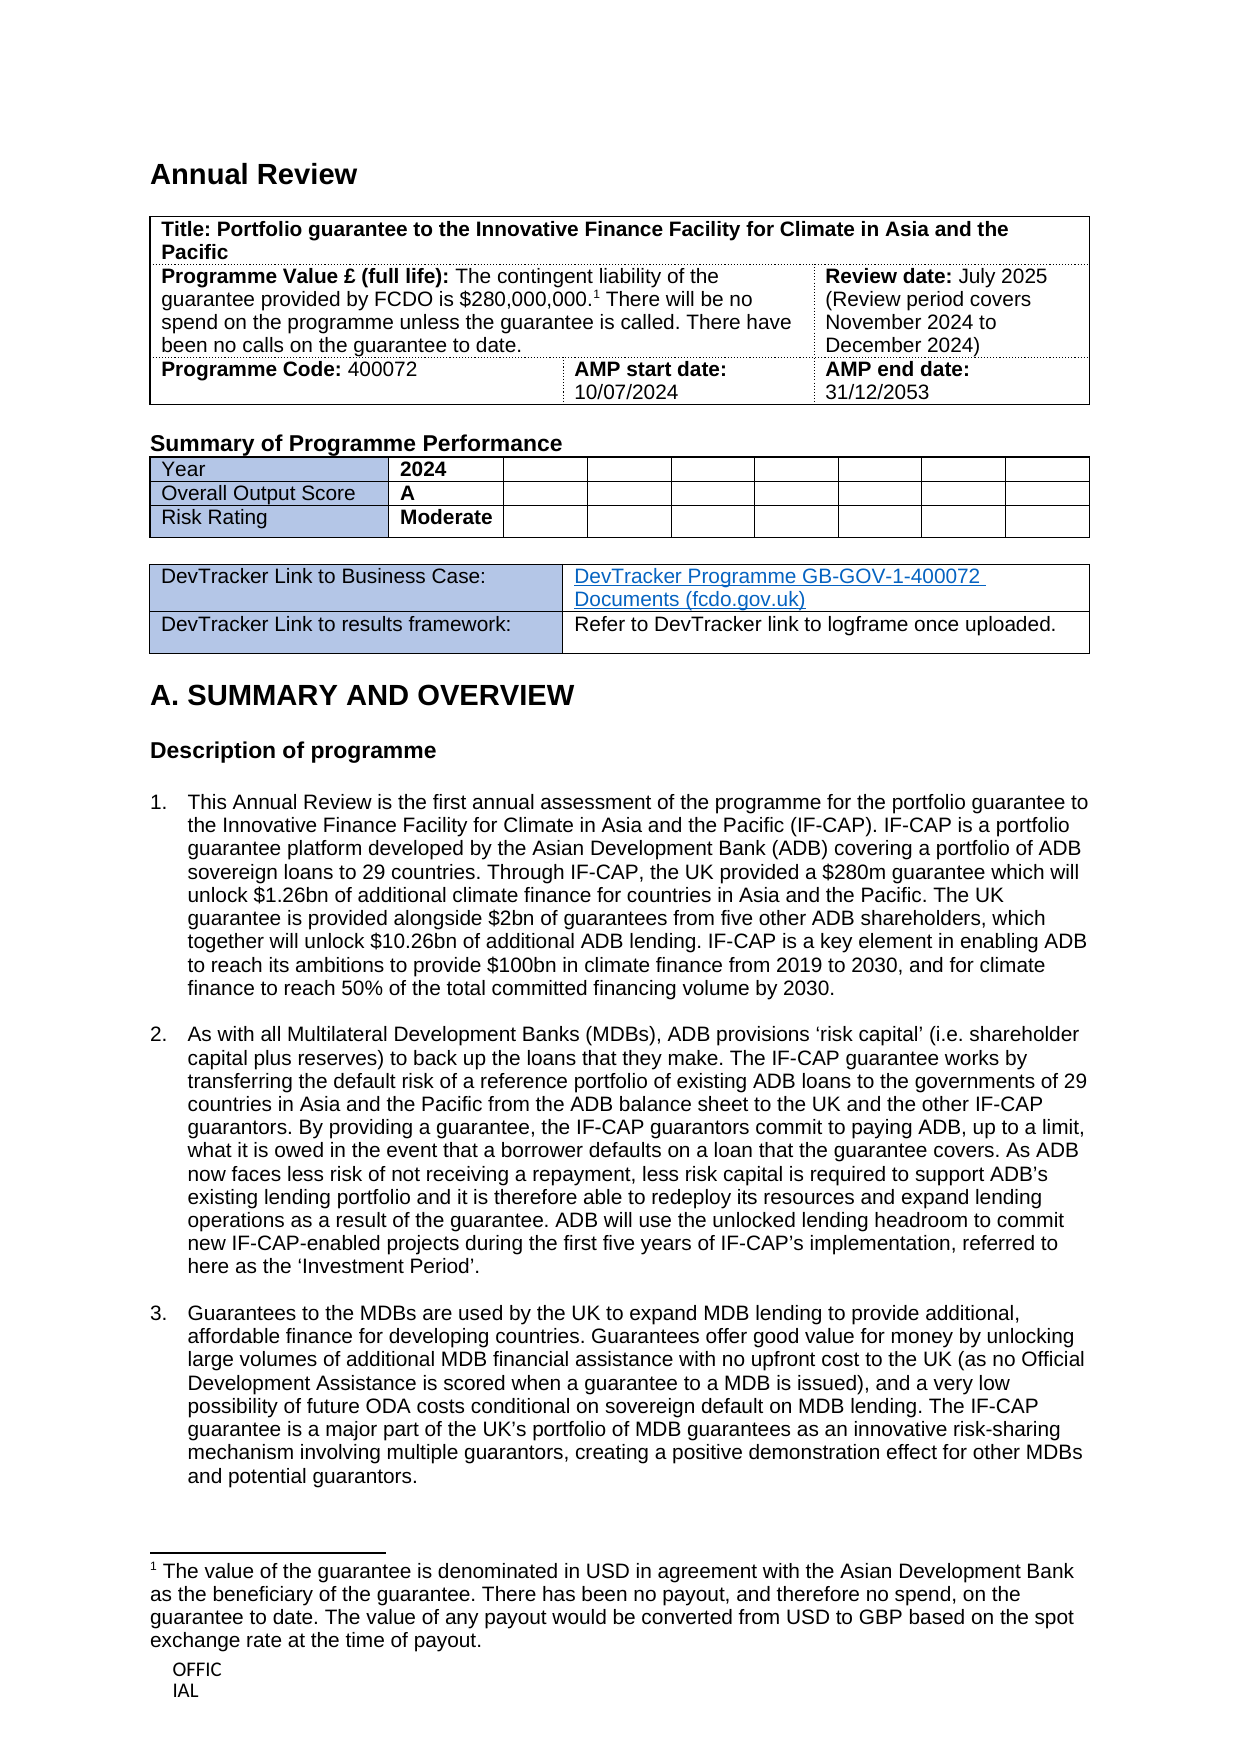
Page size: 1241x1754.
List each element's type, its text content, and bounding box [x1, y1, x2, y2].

table_cell Moderate [389, 506, 503, 537]
table_cell [839, 482, 921, 505]
table_cell [672, 482, 754, 505]
table_cell [755, 506, 838, 537]
text Summary of Programme Performance [150, 431, 1090, 456]
table_cell [839, 506, 921, 537]
table_cell [588, 506, 671, 537]
table_cell [922, 506, 1005, 537]
table_cell [672, 506, 754, 537]
text A. SUMMARY AND OVERVIEW [150, 679, 1090, 712]
table_header [672, 458, 754, 481]
table_cell [1006, 482, 1089, 505]
table_header [1006, 458, 1089, 481]
list Guarantees to the MDBs are used by the UK to expand MDB lending to provide additional, affordable finance for developing countries. Guarantees offer good value for money by unlocking large volumes of additional MDB financial assistance with no upfront cost to the UK (as no Official Development Assistance is scored when a guarantee to a MDB is issued), and a very low possibility of future ODA costs conditional on sovereign default on MDB lending. The IF-CAP guarantee is a major part of the UK’s portfolio of MDB guarantees as an innovative risk-sharing mechanism involving multiple guarantors, creating a positive demonstration effect for other MDBs and potential guarantors. [150, 1302, 1090, 1487]
table_cell [755, 482, 838, 505]
subtitle Annual Review [150, 158, 1090, 191]
table_cell AMP end date: 31/12/2053 [814, 357, 1089, 404]
table_header [755, 458, 838, 481]
table_cell Risk Rating [151, 506, 388, 537]
table_header [504, 458, 587, 481]
table_header [588, 458, 671, 481]
table_cell AMP start date: 10/07/2024 [563, 357, 814, 404]
table_cell [1006, 506, 1089, 537]
table_cell [588, 482, 671, 505]
table_header 2024 [389, 458, 503, 481]
table_cell Overall Output Score [151, 482, 388, 505]
table_cell [504, 482, 587, 505]
table_cell [922, 482, 1005, 505]
table_cell Review date: July 2025 (Review period covers November 2024 to December 2024) [814, 264, 1089, 357]
table_header Title: Portfolio guarantee to the Innovative Finance Facility for Climate in Asia and the Pacific [151, 217, 1089, 264]
table_cell [504, 506, 587, 537]
table_cell Refer to DevTracker link to logframe once uploaded. [563, 612, 1089, 653]
table_header DevTracker Programme GB-GOV-1-400072 Documents (fcdo.gov.uk) [563, 565, 1089, 611]
list As with all Multilateral Development Banks (MDBs), ADB provisions ‘risk capital’ (i.e. shareholder capital plus reserves) to back up the loans that they make. The IF-CAP guarantee works by transferring the default risk of a reference portfolio of existing ADB loans to the governments of 29 countries in Asia and the Pacific from the ADB balance sheet to the UK and the other IF-CAP guarantors. By providing a guarantee, the IF-CAP guarantors commit to paying ADB, up to a limit, what it is owed in the event that a borrower defaults on a loan that the guarantee covers. As ADB now faces less risk of not receiving a repayment, less risk capital is required to support ADB’s existing lending portfolio and it is therefore able to redeploy its resources and expand lending operations as a result of the guarantee. ADB will use the unlocked lending headroom to commit new IF-CAP-enabled projects during the first five years of IF-CAP’s implementation, referred to here as the ‘Investment Period’. [150, 1023, 1090, 1278]
table_header Year [151, 458, 388, 481]
text Description of programme [150, 737, 1090, 763]
list This Annual Review is the first annual assessment of the programme for the portfolio guarantee to the Innovative Finance Facility for Climate in Asia and the Pacific (IF-CAP). IF-CAP is a portfolio guarantee platform developed by the Asian Development Bank (ADB) covering a portfolio of ADB sovereign loans to 29 countries. Through IF-CAP, the UK provided a $280m guarantee which will unlock $1.26bn of additional climate finance for countries in Asia and the Pacific. The UK guarantee is provided alongside $2bn of guarantees from five other ADB shareholders, which together will unlock $10.26bn of additional ADB lending. IF-CAP is a key element in enabling ADB to reach its ambitions to provide $100bn in climate finance from 2019 to 2030, and for climate finance to reach 50% of the total committed financing volume by 2030. [150, 791, 1090, 999]
table_cell A [389, 482, 503, 505]
table_header DevTracker Link to Business Case: [150, 565, 562, 611]
table_cell DevTracker Link to results framework: [150, 612, 562, 653]
table_header [922, 458, 1005, 481]
table_cell Programme Value £ (full life): The contingent liability of the guarantee provided by FCDO is $280,000,000. There will be no spend on the programme unless the guarantee is called. There have been no calls on the guarantee to date. [151, 264, 814, 357]
table_cell Programme Code: 400072 [151, 357, 563, 404]
table_header [839, 458, 921, 481]
